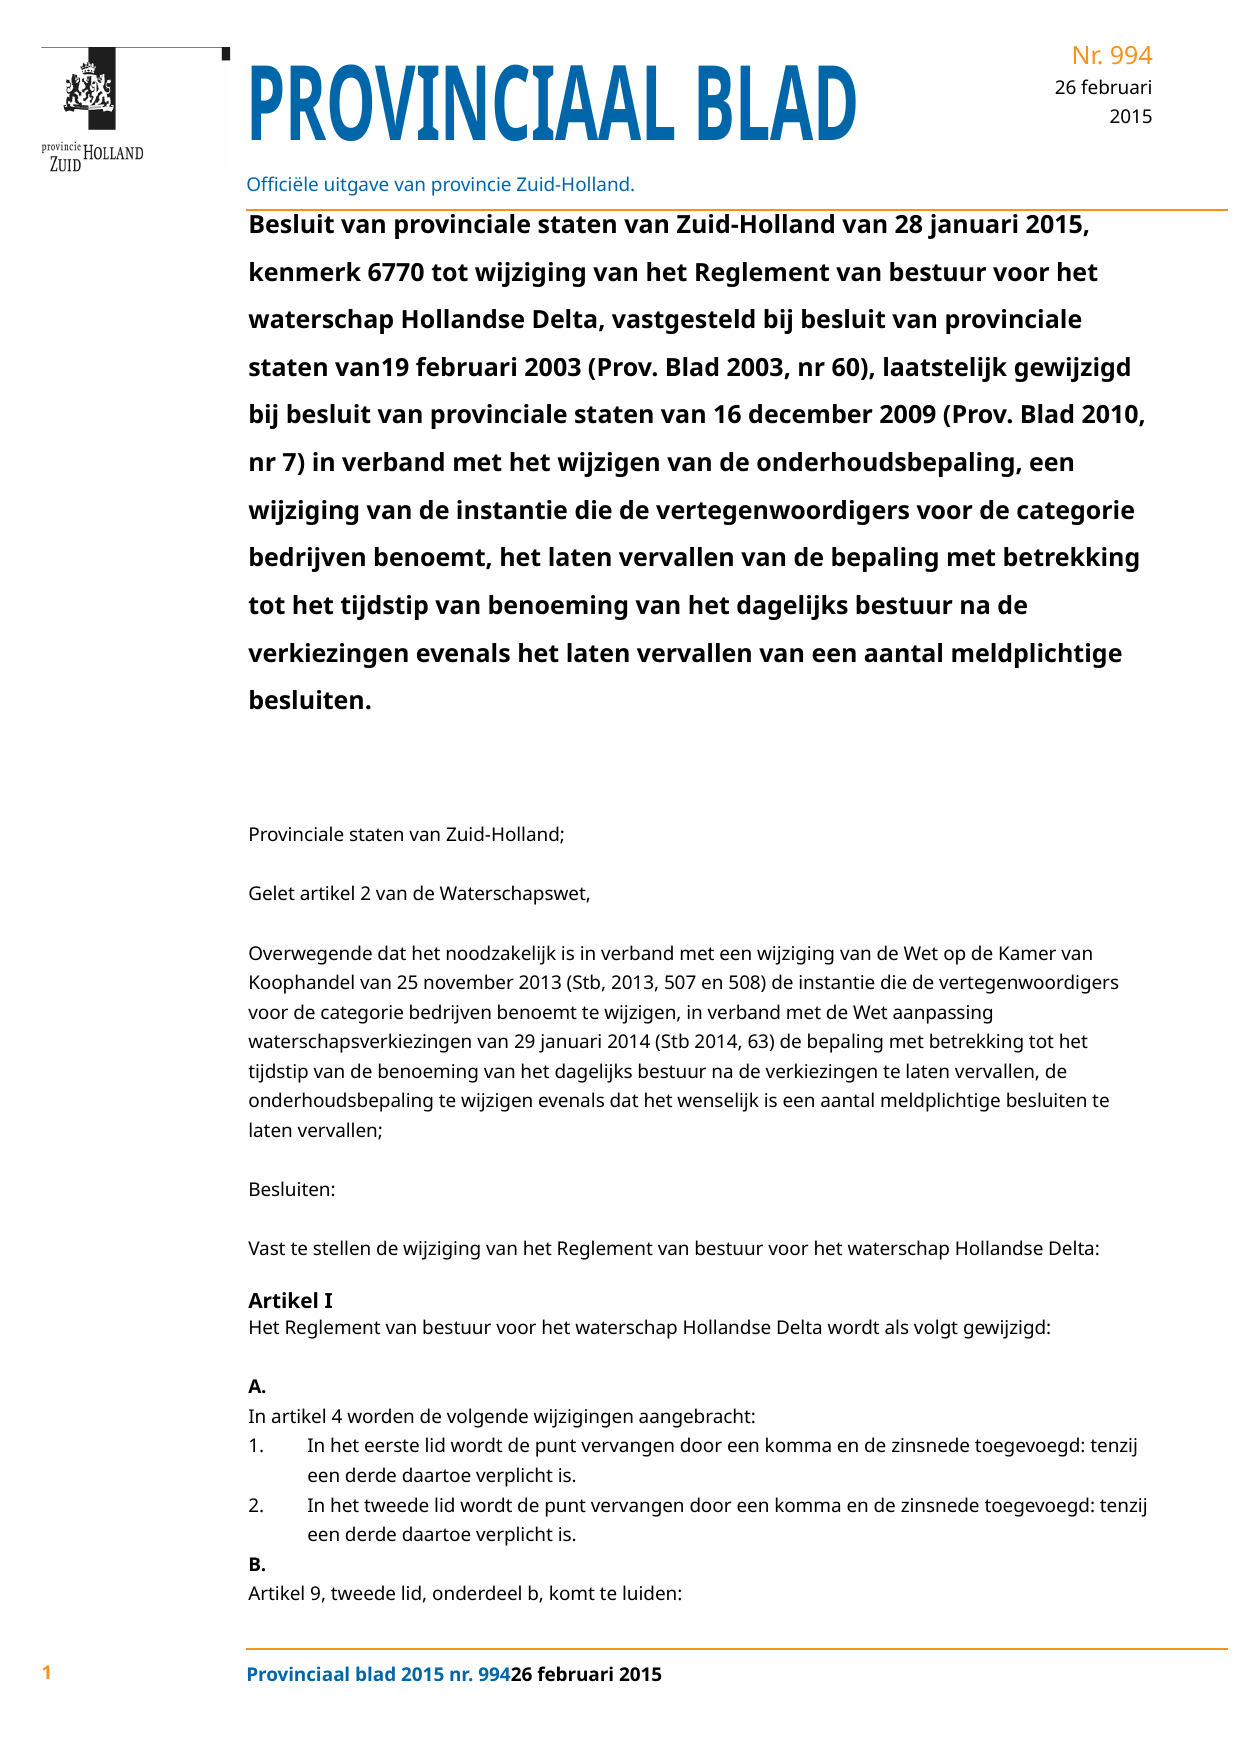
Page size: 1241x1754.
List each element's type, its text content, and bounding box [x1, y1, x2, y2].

text Het Reglement van bestuur voor het waterschap Hollandse Delta wordt als volgt gewijzigd: [248, 1314, 1152, 1340]
text Besluit van provinciale staten van Zuid-Holland van 28 januari 2015, kenmerk 6770 tot wijziging van het Reglement van bestuur voor het waterschap Hollandse Delta, vastgesteld bij besluit van provinciale staten van19 februari 2003 (Prov. Blad 2003, nr 60), laatstelijk gewijzigd bij besluit van provinciale staten van 16 december 2009 (Prov. Blad 2010, nr 7) in verband met het wijzigen van de onderhoudsbepaling, een wijziging van de instantie die de vertegenwoordigers voor de categorie bedrijven benoemt, het laten vervallen van de bepaling met betrekking tot het tijdstip van benoeming van het dagelijks bestuur na de verkiezingen evenals het laten vervallen van een aantal meldplichtige besluiten. [248, 211, 1152, 717]
text Overwegende dat het noodzakelijk is in verband met een wijziging van de Wet op de Kamer van Koophandel van 25 november 2013 (Stb, 2013, 507 en 508) de instantie die de vertegenwoordigers voor de categorie bedrijven benoemt te wijzigen, in verband met de Wet aanpassing waterschapsverkiezingen van 29 januari 2014 (Stb 2014, 63) de bepaling met betrekking tot het tijdstip van de benoeming van het dagelijks bestuur na de verkiezingen te laten vervallen, de onderhoudsbepaling te wijzigen evenals dat het wenselijk is een aantal meldplichtige besluiten te laten vervallen; [248, 940, 1152, 1143]
text Artikel 9, tweede lid, onderdeel b, komt te luiden: [248, 1581, 1152, 1606]
text In artikel 4 worden de volgende wijzigingen aangebracht: [248, 1403, 1152, 1429]
text Gelet artikel 2 van de Waterschapswet, [248, 881, 1152, 906]
text A. [248, 1373, 1152, 1399]
text B. [248, 1551, 1152, 1577]
text Besluiten: [248, 1176, 1152, 1202]
list In het eerste lid wordt de punt vervangen door een komma en de zinsnede toegevoegd: tenzij een derde daartoe verplicht is. [248, 1433, 1152, 1488]
text Provinciale staten van Zuid-Holland; [248, 821, 1152, 847]
text Vast te stellen de wijziging van het Reglement van bestuur voor het waterschap Hollandse Delta: [248, 1236, 1152, 1261]
list In het tweede lid wordt de punt vervangen door een komma en de zinsnede toegevoegd: tenzij een derde daartoe verplicht is. [248, 1492, 1152, 1547]
picture [41, 47, 231, 172]
text Artikel I [248, 1286, 1152, 1314]
